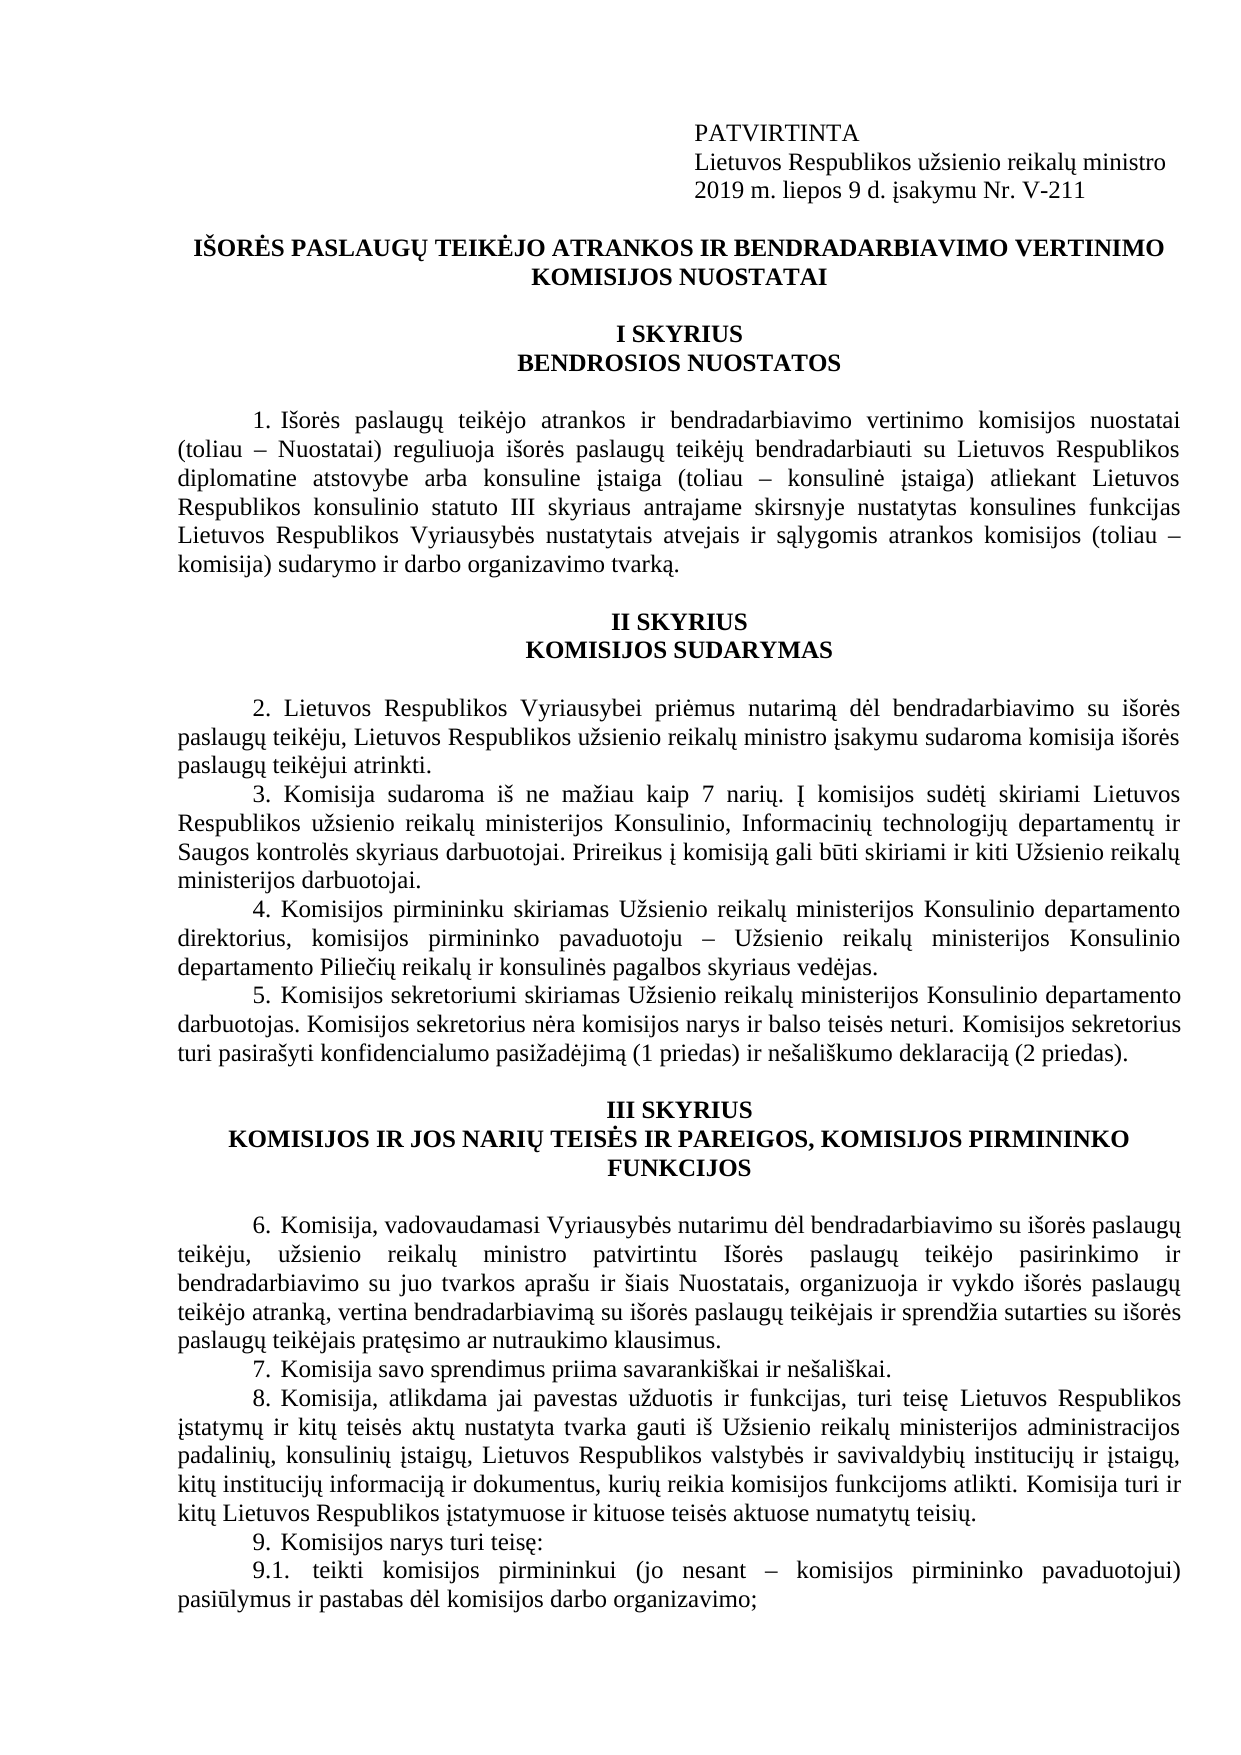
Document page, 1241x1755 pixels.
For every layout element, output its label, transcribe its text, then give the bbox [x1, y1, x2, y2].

text II SKYRIUS [177, 607, 1181, 636]
text 9. Komisijos narys turi teisę: [177, 1527, 1181, 1556]
text 9.1. teikti komisijos pirmininkui (jo nesant – komisijos pirmininko pavaduotojui) pasiūlymus ir pastabas dėl komisijos darbo organizavimo; [177, 1556, 1181, 1613]
text III SKYRIUS [177, 1096, 1181, 1124]
text 2019 m. liepos 9 d. įsakymu Nr. V-211 [694, 176, 1181, 204]
text 3. Komisija sudaroma iš ne mažiau kaip 7 narių. Į komisijos sudėtį skiriami Lietuvos Respublikos užsienio reikalų ministerijos Konsulinio, Informacinių technologijų departamentų ir Saugos kontrolės skyriaus darbuotojai. Prireikus į komisiją gali būti skiriami ir kiti Užsienio reikalų ministerijos darbuotojai. [177, 779, 1181, 894]
text 5. Komisijos sekretoriumi skiriamas Užsienio reikalų ministerijos Konsulinio departamento darbuotojas. Komisijos sekretorius nėra komisijos narys ir balso teisės neturi. Komisijos sekretorius turi pasirašyti konfidencialumo pasižadėjimą (1 priedas) ir nešališkumo deklaraciją (2 priedas). [177, 981, 1181, 1067]
text I SKYRIUS [177, 319, 1181, 348]
text 8. Komisija, atlikdama jai pavestas užduotis ir funkcijas, turi teisę Lietuvos Respublikos įstatymų ir kitų teisės aktų nustatyta tvarka gauti iš Užsienio reikalų ministerijos administracijos padalinių, konsulinių įstaigų, Lietuvos Respublikos valstybės ir savivaldybių institucijų ir įstaigų, kitų institucijų informaciją ir dokumentus, kurių reikia komisijos funkcijoms atlikti. Komisija turi ir kitų Lietuvos Respublikos įstatymuose ir kituose teisės aktuose numatytų teisių. [177, 1383, 1181, 1527]
text IŠORĖS PASLAUGŲ TEIKĖJO ATRANKOS IR BENDRADARBIAVIMO VERTINIMO KOMISIJOS NUOSTATAI [177, 233, 1181, 291]
text 7. Komisija savo sprendimus priima savarankiškai ir nešališkai. [177, 1354, 1181, 1383]
text 2. Lietuvos Respublikos Vyriausybei priėmus nutarimą dėl bendradarbiavimo su išorės paslaugų teikėju, Lietuvos Respublikos užsienio reikalų ministro įsakymu sudaroma komisija išorės paslaugų teikėjui atrinkti. [177, 693, 1181, 779]
text PATVIRTINTA [177, 118, 1181, 147]
text 6. Komisija, vadovaudamasi Vyriausybės nutarimu dėl bendradarbiavimo su išorės paslaugų teikėju, užsienio reikalų ministro patvirtintu Išorės paslaugų teikėjo pasirinkimo ir bendradarbiavimo su juo tvarkos aprašu ir šiais Nuostatais, organizuoja ir vykdo išorės paslaugų teikėjo atranką, vertina bendradarbiavimą su išorės paslaugų teikėjais ir sprendžia sutarties su išorės paslaugų teikėjais pratęsimo ar nutraukimo klausimus. [177, 1211, 1181, 1354]
text BENDROSIOS NUOSTATOS [177, 348, 1181, 377]
text KOMISIJOS sudarymas [177, 636, 1181, 664]
text KOMISIJOS IR JOS NARIŲ TEISĖS IR PAREIGOS, KOMISIJOS PIRMININKO FUNKCIJOS [177, 1124, 1181, 1182]
text 1. Išorės paslaugų teikėjo atrankos ir bendradarbiavimo vertinimo komisijos nuostatai (toliau – Nuostatai) reguliuoja išorės paslaugų teikėjų bendradarbiauti su Lietuvos Respublikos diplomatine atstovybe arba konsuline įstaiga (toliau – konsulinė įstaiga) atliekant Lietuvos Respublikos konsulinio statuto III skyriaus antrajame skirsnyje nustatytas konsulines funkcijas Lietuvos Respublikos Vyriausybės nustatytais atvejais ir sąlygomis atrankos komisijos (toliau – komisija) sudarymo ir darbo organizavimo tvarką. [177, 406, 1181, 578]
text Lietuvos Respublikos užsienio reikalų ministro [694, 147, 1181, 176]
text 4. Komisijos pirmininku skiriamas Užsienio reikalų ministerijos Konsulinio departamento direktorius, komisijos pirmininko pavaduotoju – Užsienio reikalų ministerijos Konsulinio departamento Piliečių reikalų ir konsulinės pagalbos skyriaus vedėjas. [177, 894, 1181, 981]
